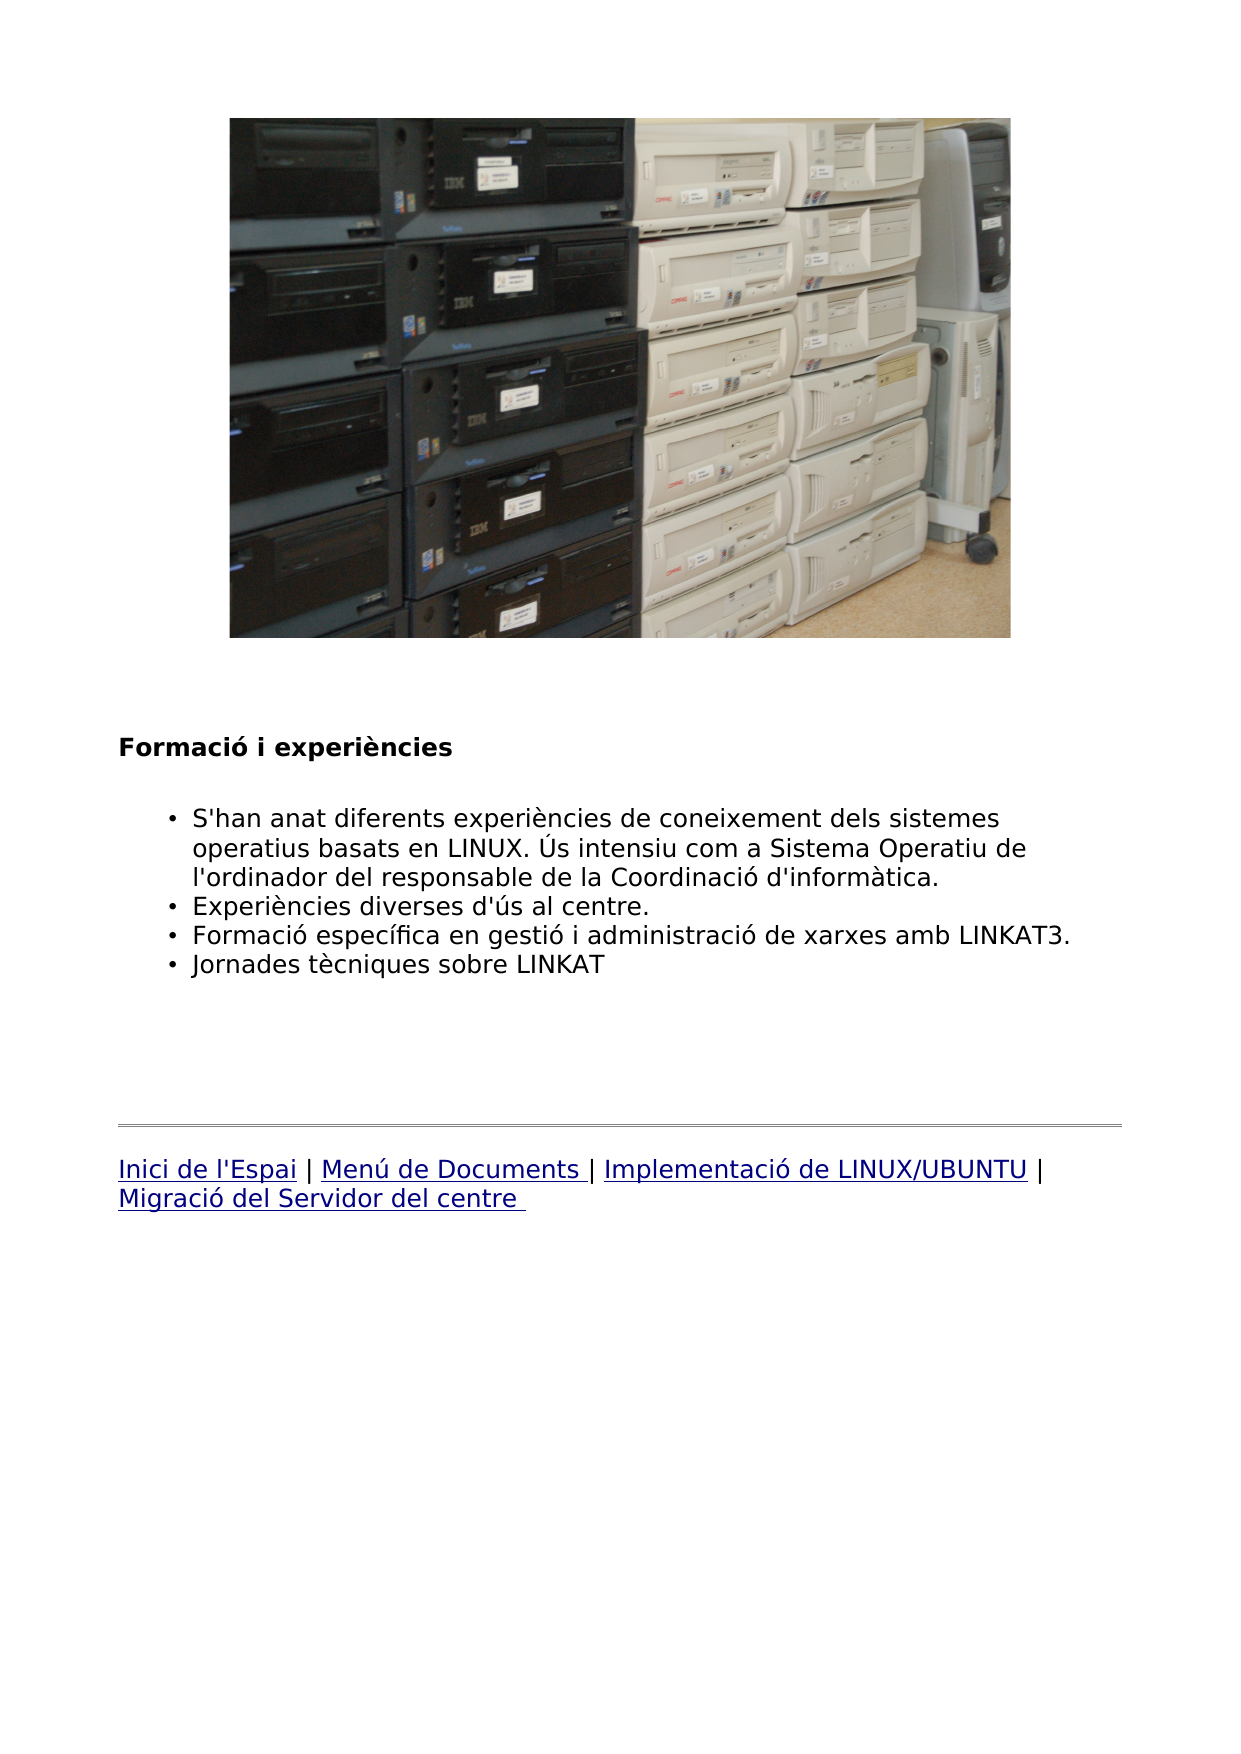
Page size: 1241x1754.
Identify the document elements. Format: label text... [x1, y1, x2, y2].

list Formació específica en gestió i administració de xarxes amb LINKAT3. [177, 921, 1122, 950]
text Inici de l'Espai | Menú de Documents | Implementació de LINUX/UBUNTU | Migració del Servidor del centre [118, 1155, 1122, 1214]
subtitle Formació i experiències [118, 733, 1122, 763]
list Jornades tècniques sobre LINKAT [177, 950, 1122, 979]
list S'han anat diferents experiències de coneixement dels sistemes operatius basats en LINUX. Ús intensiu com a Sistema Operatiu de l'ordinador del responsable de la Coordinació d'informàtica. [177, 804, 1122, 892]
list Experiències diverses d'ús al centre. [177, 892, 1122, 921]
picture [229, 118, 1011, 638]
